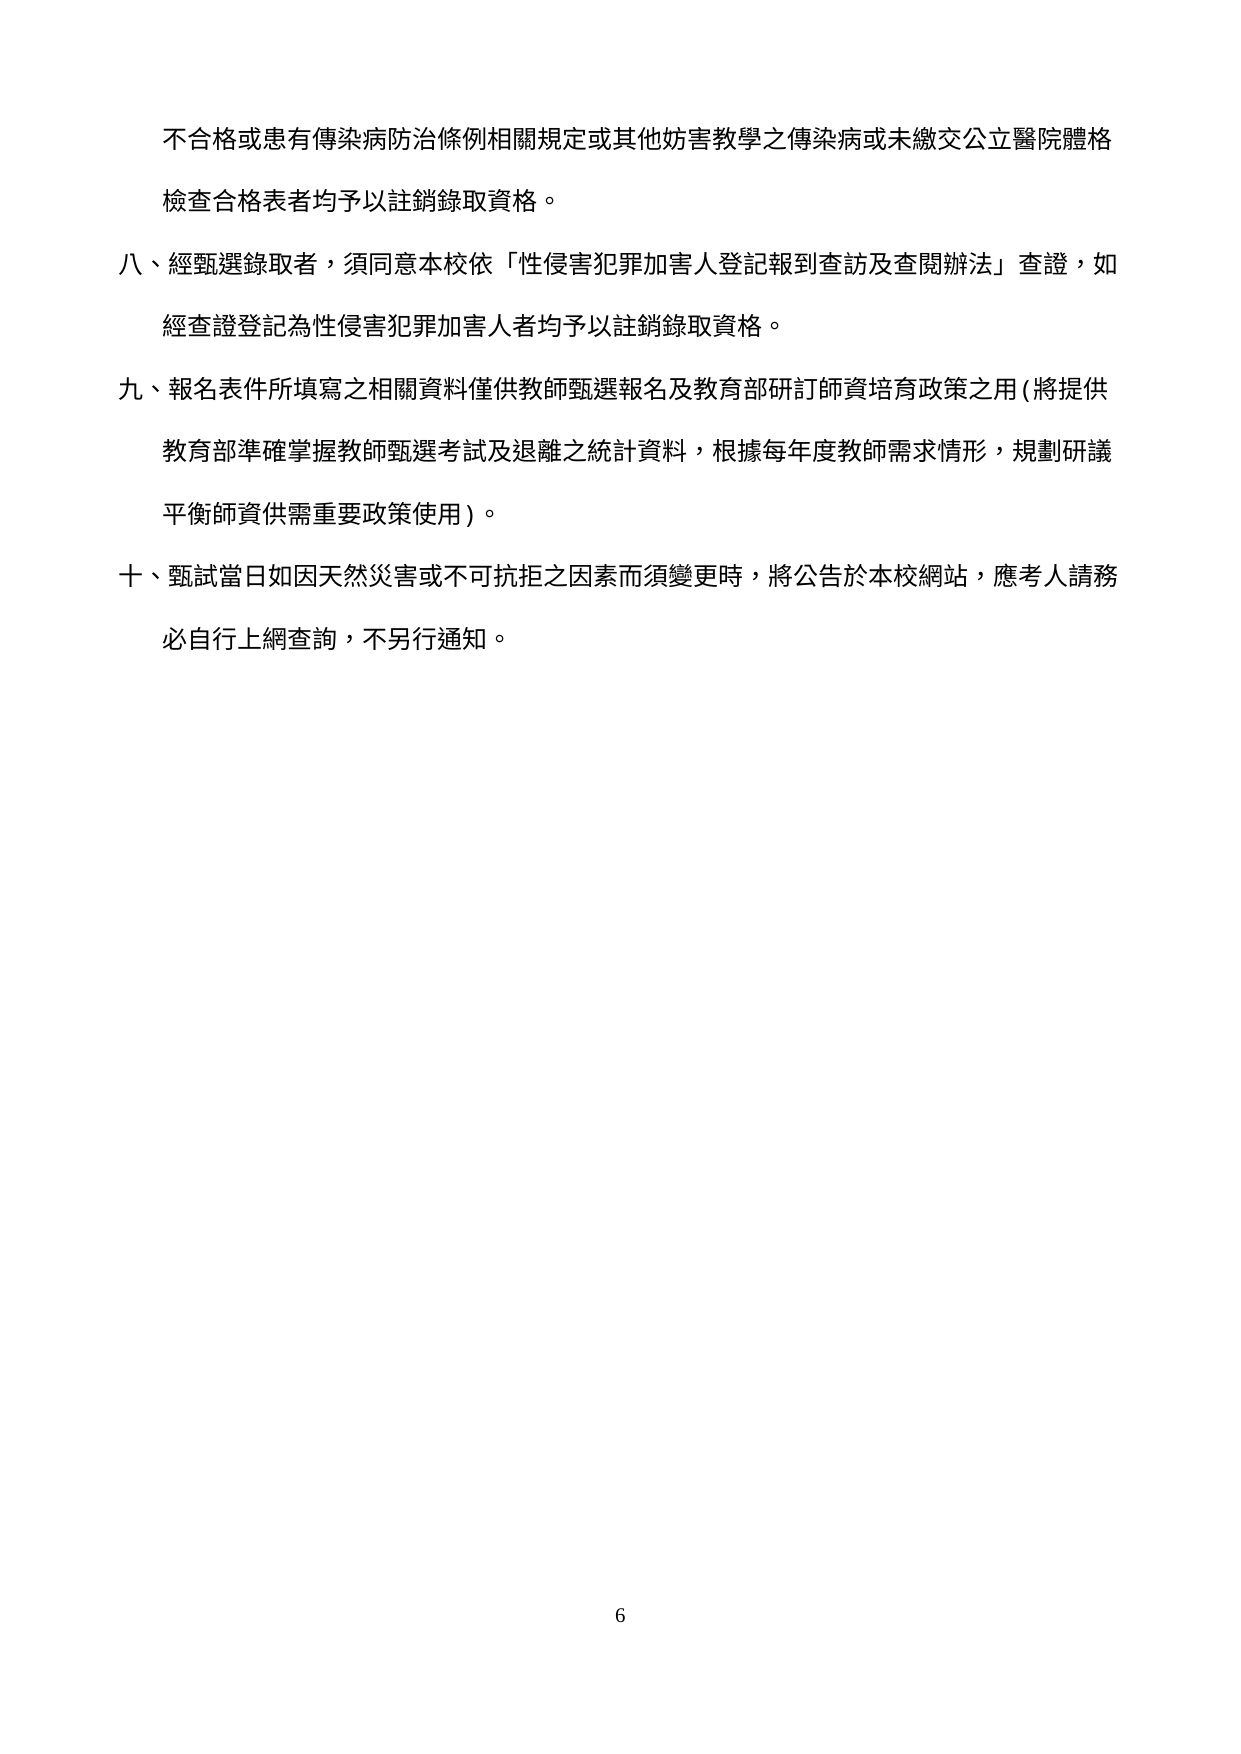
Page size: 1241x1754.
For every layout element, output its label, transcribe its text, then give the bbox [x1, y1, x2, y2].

text 不合格或患有傳染病防治條例相關規定或其他妨害教學之傳染病或未繳交公立醫院體格檢查合格表者均予以註銷錄取資格。 [118, 96, 1122, 221]
text 九、報名表件所填寫之相關資料僅供教師甄選報名及教育部研訂師資培育政策之用(將提供教育部準確掌握教師甄選考試及退離之統計資料，根據每年度教師需求情形，規劃研議平衡師資供需重要政策使用)。 [118, 346, 1122, 533]
text 十、甄試當日如因天然災害或不可抗拒之因素而須變更時，將公告於本校網站，應考人請務必自行上網查詢，不另行通知。 [118, 533, 1122, 658]
text 八、經甄選錄取者，須同意本校依「性侵害犯罪加害人登記報到查訪及查閱辦法」查證，如經查證登記為性侵害犯罪加害人者均予以註銷錄取資格。 [118, 221, 1122, 346]
